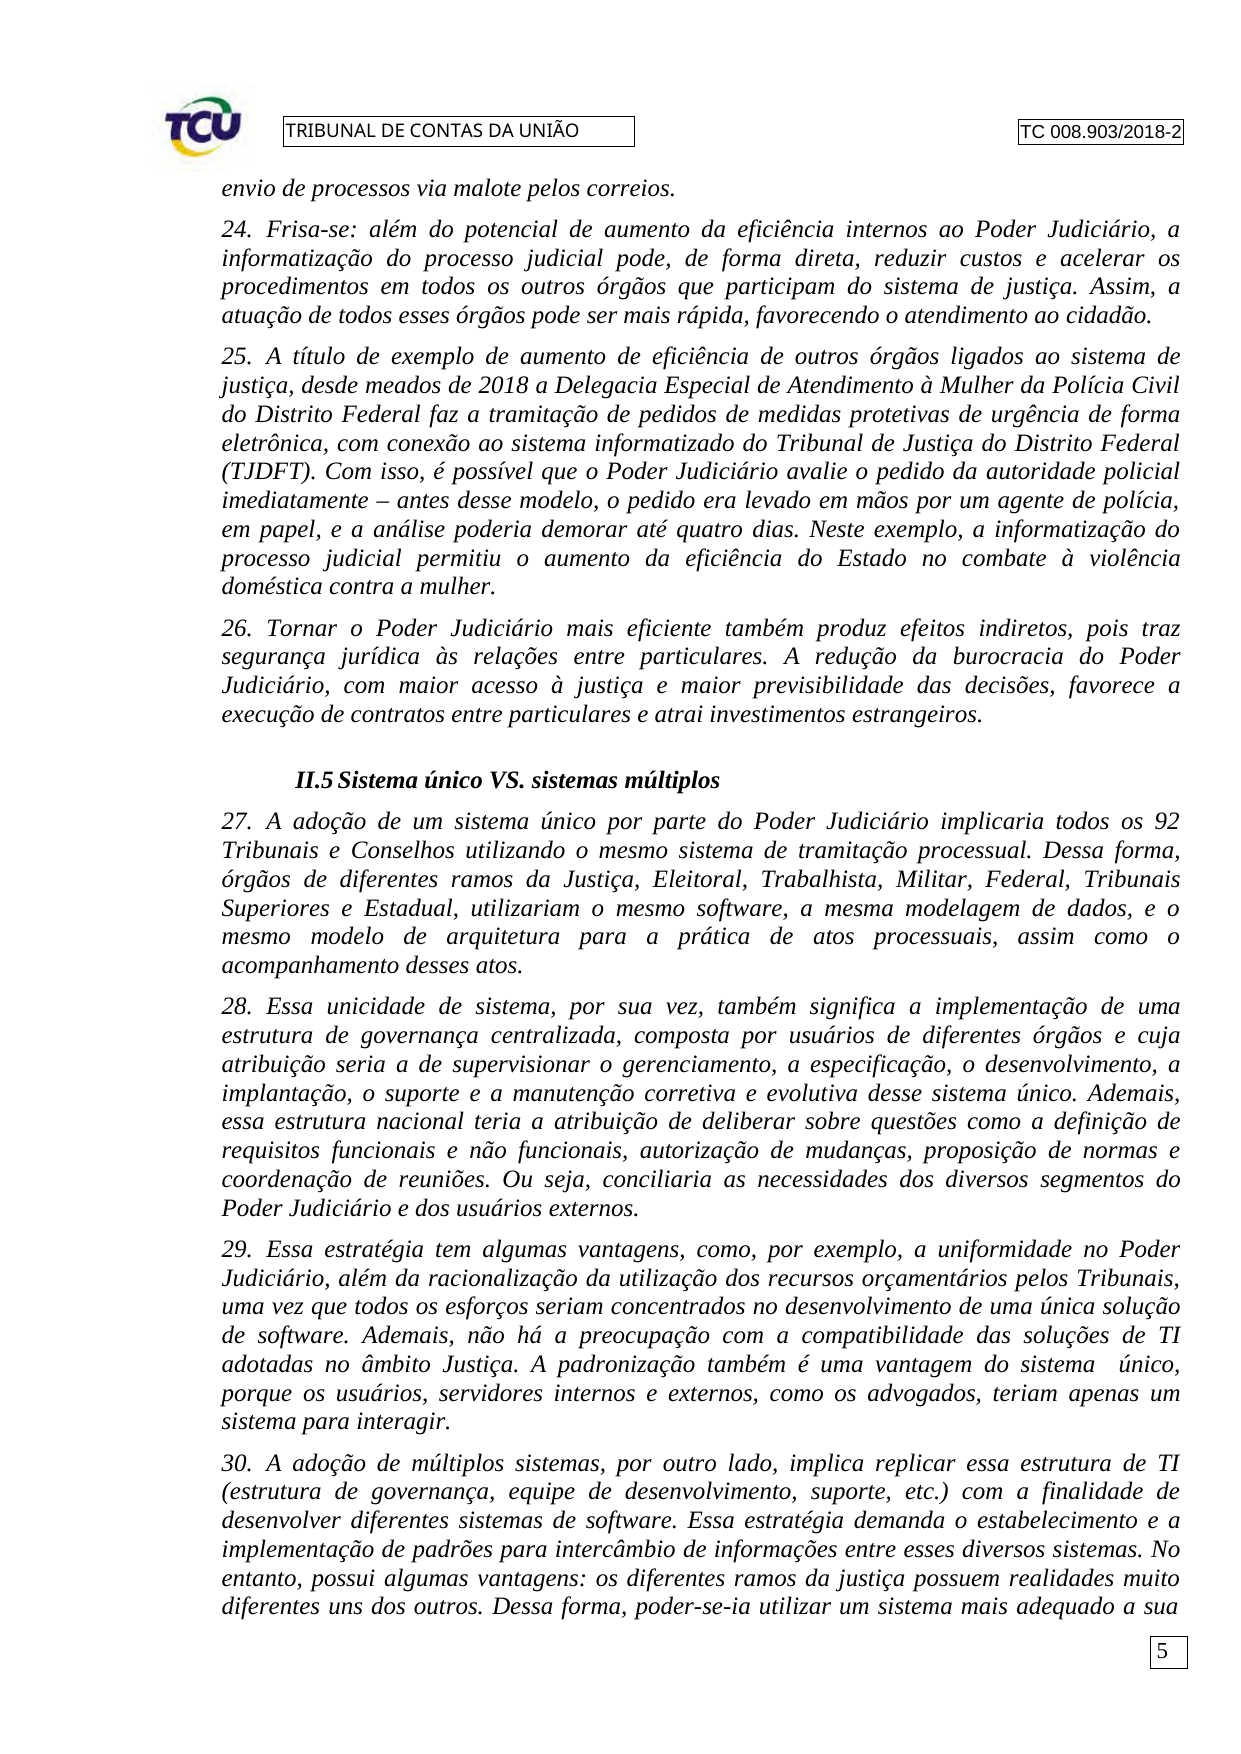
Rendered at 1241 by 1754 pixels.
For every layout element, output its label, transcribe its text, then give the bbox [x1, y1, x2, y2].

picture [151, 81, 257, 172]
text envio de processos via malote pelos correios. [221, 173, 1230, 202]
list A título de exemplo de aumento de eficiência de outros órgãos ligados ao sistema de justiça, desde meados de 2018 a Delegacia Especial de Atendimento à Mulher da Polícia Civil do Distrito Federal faz a tramitação de pedidos de medidas protetivas de urgência de forma eletrônica, com conexão ao sistema informatizado do Tribunal de Justiça do Distrito Federal (TJDFT). Com isso, é possível que o Poder Judiciário avalie o pedido da autoridade policial imediatamente – antes desse modelo, o pedido era levado em mãos por um agente de polícia, em papel, e a análise poderia demorar até quatro dias. Neste exemplo, a informatização do processo judicial permitiu o aumento da eficiência do Estado no combate à violência doméstica contra a mulher. [221, 341, 1182, 600]
list A adoção de um sistema único por parte do Poder Judiciário implicaria todos os 92 Tribunais e Conselhos utilizando o mesmo sistema de tramitação processual. Dessa forma, órgãos de diferentes ramos da Justiça, Eleitoral, Trabalhista, Militar, Federal, Tribunais Superiores e Estadual, utilizariam o mesmo software, a mesma modelagem de dados, e o mesmo modelo de arquitetura para a prática de atos processuais, assim como o acompanhamento desses atos. [221, 806, 1182, 979]
list Essa unicidade de sistema, por sua vez, também significa a implementação de uma estrutura de governança centralizada, composta por usuários de diferentes órgãos e cuja atribuição seria a de supervisionar o gerenciamento, a especificação, o desenvolvimento, a implantação, o suporte e a manutenção corretiva e evolutiva desse sistema único. Ademais, essa estrutura nacional teria a atribuição de deliberar sobre questões como a definição de requisitos funcionais e não funcionais, autorização de mudanças, proposição de normas e coordenação de reuniões. Ou seja, conciliaria as necessidades dos diversos segmentos do Poder Judiciário e dos usuários externos. [221, 991, 1182, 1221]
list Frisa-se: além do potencial de aumento da eficiência internos ao Poder Judiciário, a informatização do processo judicial pode, de forma direta, reduzir custos e acelerar os procedimentos em todos os outros órgãos que participam do sistema de justiça. Assim, a atuação de todos esses órgãos pode ser mais rápida, favorecendo o atendimento ao cidadão. [221, 214, 1182, 329]
list Essa estratégia tem algumas vantagens, como, por exemplo, a uniformidade no Poder Judiciário, além da racionalização da utilização dos recursos orçamentários pelos Tribunais, uma vez que todos os esforços seriam concentrados no desenvolvimento de uma única solução de software. Ademais, não há a preocupação com a compatibilidade das soluções de TI adotadas no âmbito Justiça. A padronização também é uma vantagem do sistema único, porque os usuários, servidores internos e externos, como os advogados, teriam apenas um sistema para interagir. [221, 1234, 1181, 1435]
list A adoção de múltiplos sistemas, por outro lado, implica replicar essa estrutura de TI (estrutura de governança, equipe de desenvolvimento, suporte, etc.) com a finalidade de desenvolver diferentes sistemas de software. Essa estratégia demanda o estabelecimento e a implementação de padrões para intercâmbio de informações entre esses diversos sistemas. No entanto, possui algumas vantagens: os diferentes ramos da justiça possuem realidades muito diferentes uns dos outros. Dessa forma, poder-se-ia utilizar um sistema mais adequado a sua [221, 1448, 1181, 1620]
list Tornar o Poder Judiciário mais eficiente também produz efeitos indiretos, pois traz segurança jurídica às relações entre particulares. A redução da burocracia do Poder Judiciário, com maior acesso à justiça e maior previsibilidade das decisões, favorece a execução de contratos entre particulares e atrai investimentos estrangeiros. [221, 613, 1182, 728]
subtitle Sistema único VS. sistemas múltiplos [295, 765, 1230, 794]
